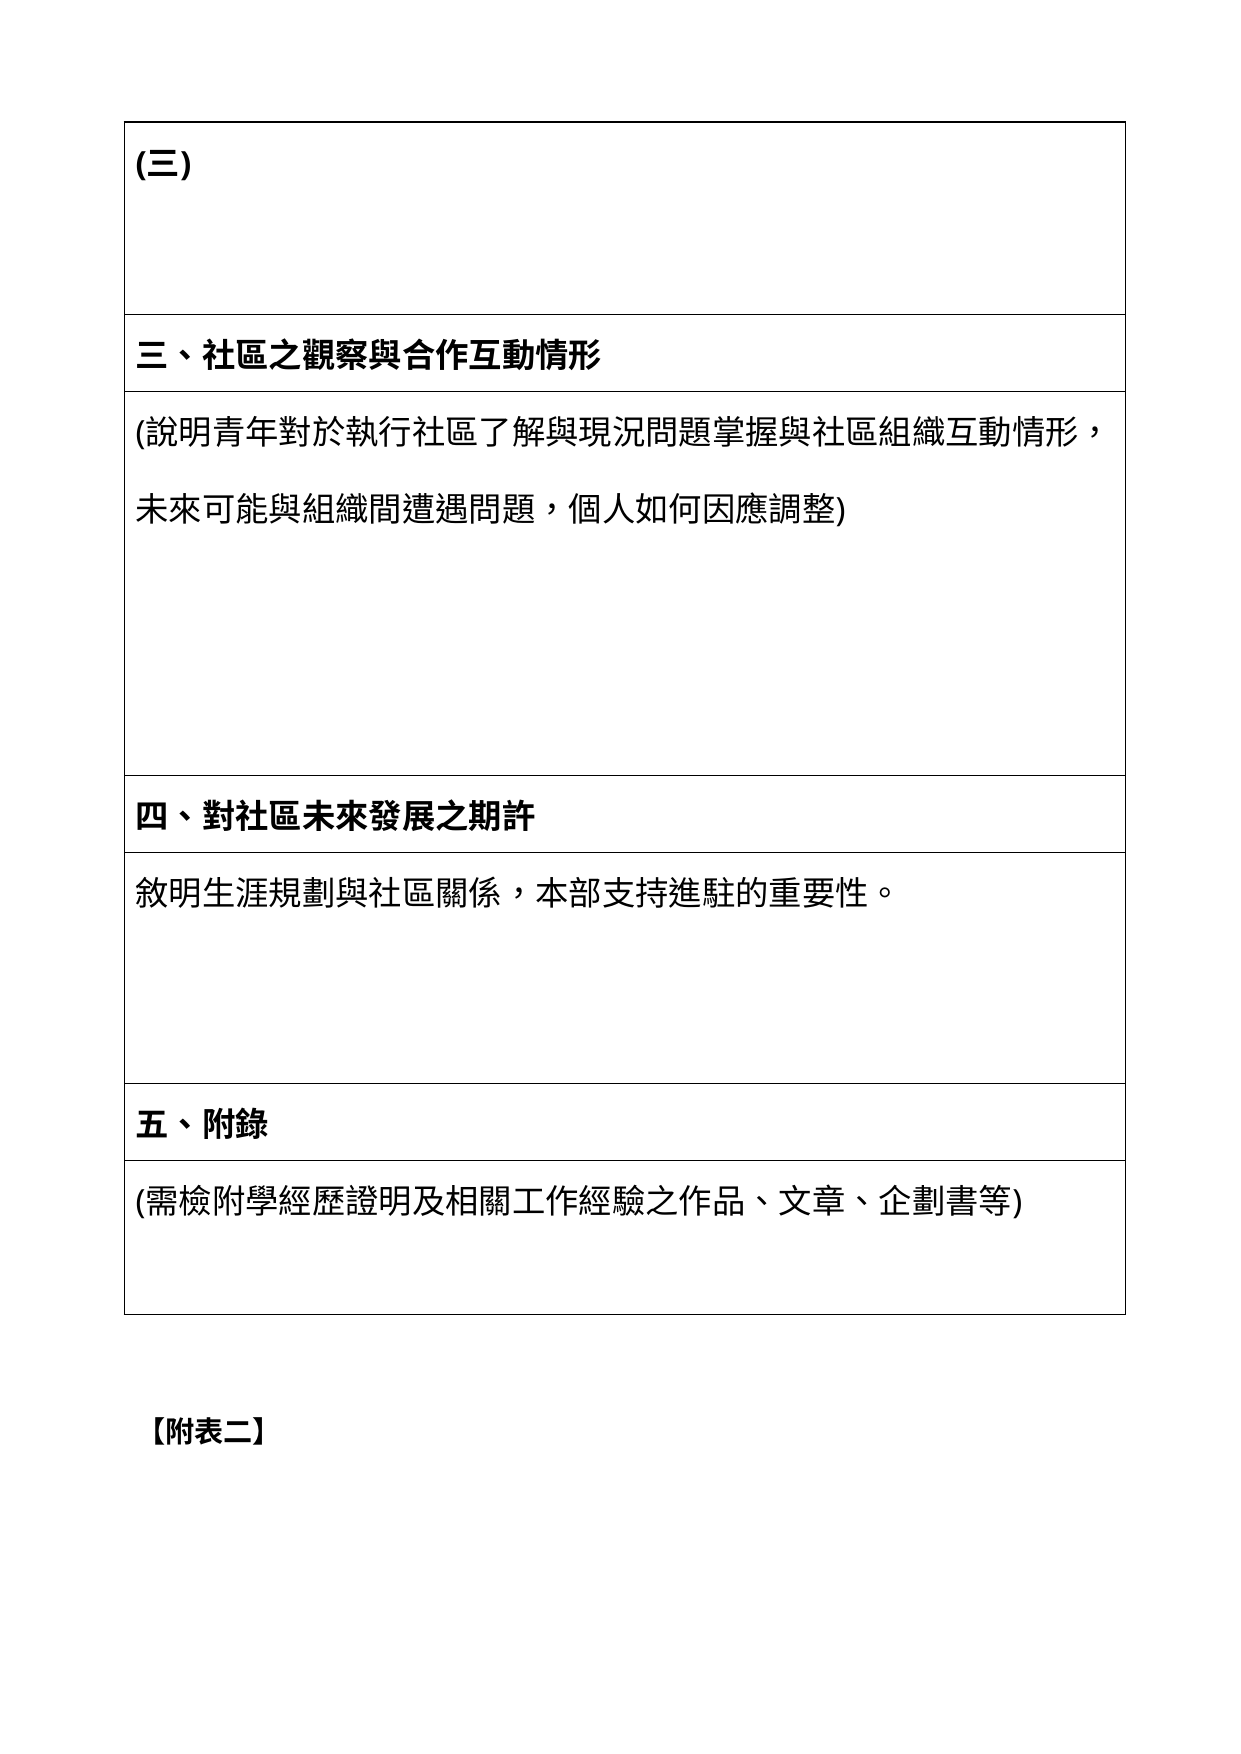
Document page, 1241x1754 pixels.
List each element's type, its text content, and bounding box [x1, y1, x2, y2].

table_cell 五、附錄 [125, 1084, 1125, 1160]
table_cell (說明青年對於執行社區了解與現況問題掌握與社區組織互動情形，未來可能與組織間遭遇問題，個人如何因應調整) [125, 392, 1125, 774]
table_cell 敘明生涯規劃與社區關係，本部支持進駐的重要性。 [125, 853, 1125, 1082]
table_cell 三、社區之觀察與合作互動情形 [125, 315, 1125, 391]
table_cell (三) [125, 123, 1125, 314]
table_cell (需檢附學經歷證明及相關工作經驗之作品、文章、企劃書等) [125, 1161, 1125, 1314]
table_cell 四、對社區未來發展之期許 [125, 776, 1125, 852]
text 【附表二】 [136, 1391, 1104, 1468]
